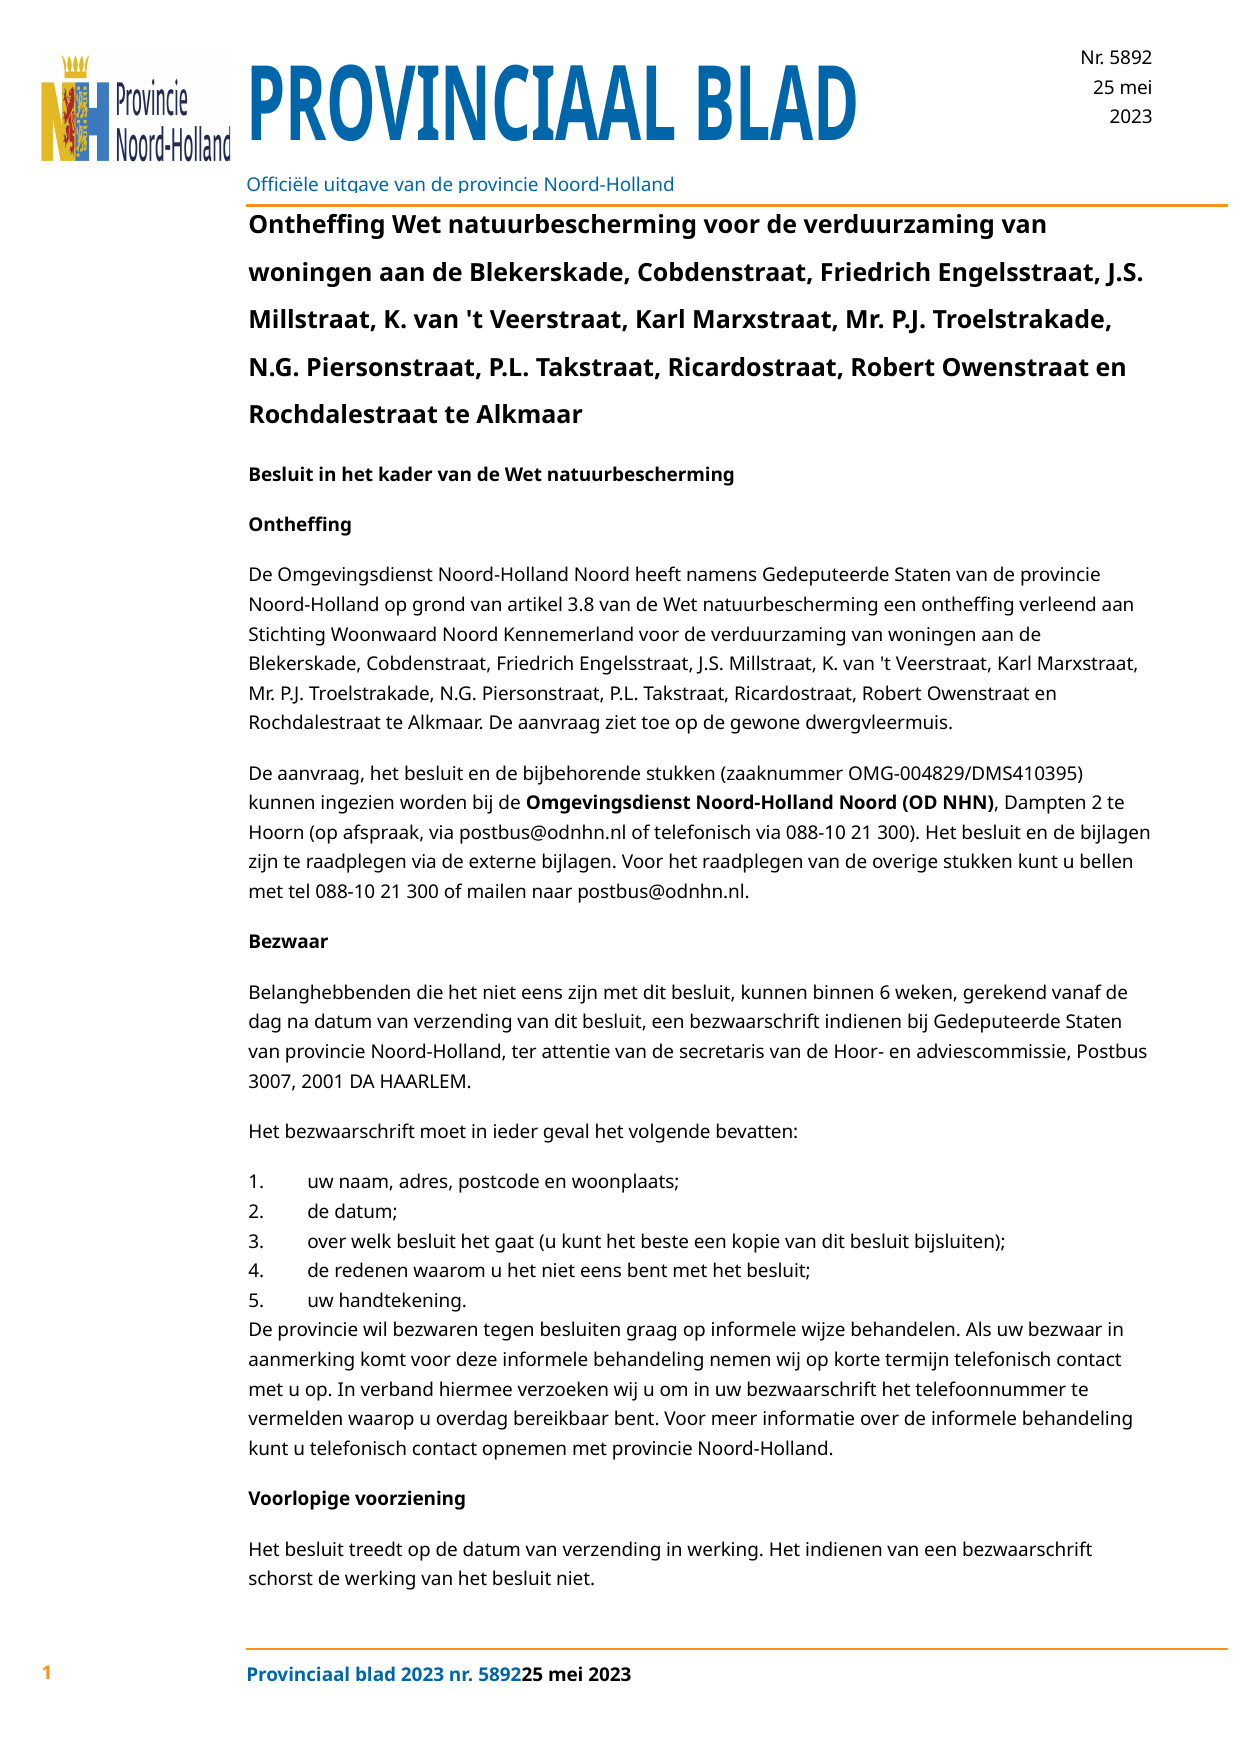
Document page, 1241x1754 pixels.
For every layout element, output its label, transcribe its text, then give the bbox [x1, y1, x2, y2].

list over welk besluit het gaat (u kunt het beste een kopie van dit besluit bijsluiten); [248, 1228, 1152, 1253]
text Besluit in het kader van de Wet natuurbescherming [248, 461, 1152, 486]
text Het bezwaarschrift moet in ieder geval het volgende bevatten: [248, 1118, 1152, 1144]
picture [41, 47, 231, 172]
list de datum; [248, 1198, 1152, 1224]
text De aanvraag, het besluit en de bijbehorende stukken (zaaknummer OMG-004829/DMS410395) kunnen ingezien worden bij de Omgevingsdienst Noord-Holland Noord (OD NHN), Dampten 2 te Hoorn (op afspraak, via postbus@odnhn.nl of telefonisch via 088-10 21 300). Het besluit en de bijlagen zijn te raadplegen via de externe bijlagen. Voor het raadplegen van de overige stukken kunt u bellen met tel 088-10 21 300 of mailen naar postbus@odnhn.nl. [248, 760, 1152, 904]
text Voorlopige voorziening [248, 1485, 1152, 1511]
list uw naam, adres, postcode en woonplaats; [248, 1169, 1152, 1194]
text De Omgevingsdienst Noord-Holland Noord heeft namens Gedeputeerde Staten van de provincie Noord-Holland op grond van artikel 3.8 van de Wet natuurbescherming een ontheffing verleend aan Stichting Woonwaard Noord Kennemerland voor de verduurzaming van woningen aan de Blekerskade, Cobdenstraat, Friedrich Engelsstraat, J.S. Millstraat, K. van 't Veerstraat, Karl Marxstraat, Mr. P.J. Troelstrakade, N.G. Piersonstraat, P.L. Takstraat, Ricardostraat, Robert Owenstraat en Rochdalestraat te Alkmaar. De aanvraag ziet toe op de gewone dwergvleermuis. [248, 562, 1152, 735]
text De provincie wil bezwaren tegen besluiten graag op informele wijze behandelen. Als uw bezwaar in aanmerking komt voor deze informele behandeling nemen wij op korte termijn telefonisch contact met u op. In verband hiermee verzoeken wij u om in uw bezwaarschrift het telefoonnummer te vermelden waarop u overdag bereikbaar bent. Voor meer informatie over de informele behandeling kunt u telefonisch contact opnemen met provincie Noord-Holland. [248, 1317, 1152, 1461]
text Ontheffing [248, 511, 1152, 537]
text Het besluit treedt op de datum van verzending in werking. Het indienen van een bezwaarschrift schorst de werking van het besluit niet. [248, 1536, 1152, 1591]
text Ontheffing Wet natuurbescherming voor de verduurzaming van woningen aan de Blekerskade, Cobdenstraat, Friedrich Engelsstraat, J.S. Millstraat, K. van 't Veerstraat, Karl Marxstraat, Mr. P.J. Troelstrakade, N.G. Piersonstraat, P.L. Takstraat, Ricardostraat, Robert Owenstraat en Rochdalestraat te Alkmaar [248, 207, 1152, 431]
text Bezwaar [248, 929, 1152, 954]
list de redenen waarom u het niet eens bent met het besluit; [248, 1257, 1152, 1283]
text Belanghebbenden die het niet eens zijn met dit besluit, kunnen binnen 6 weken, gerekend vanaf de dag na datum van verzending van dit besluit, een bezwaarschrift indienen bij Gedeputeerde Staten van provincie Noord-Holland, ter attentie van de secretaris van de Hoor- en adviescommissie, Postbus 3007, 2001 DA HAARLEM. [248, 979, 1152, 1093]
list uw handtekening. [248, 1287, 1152, 1313]
